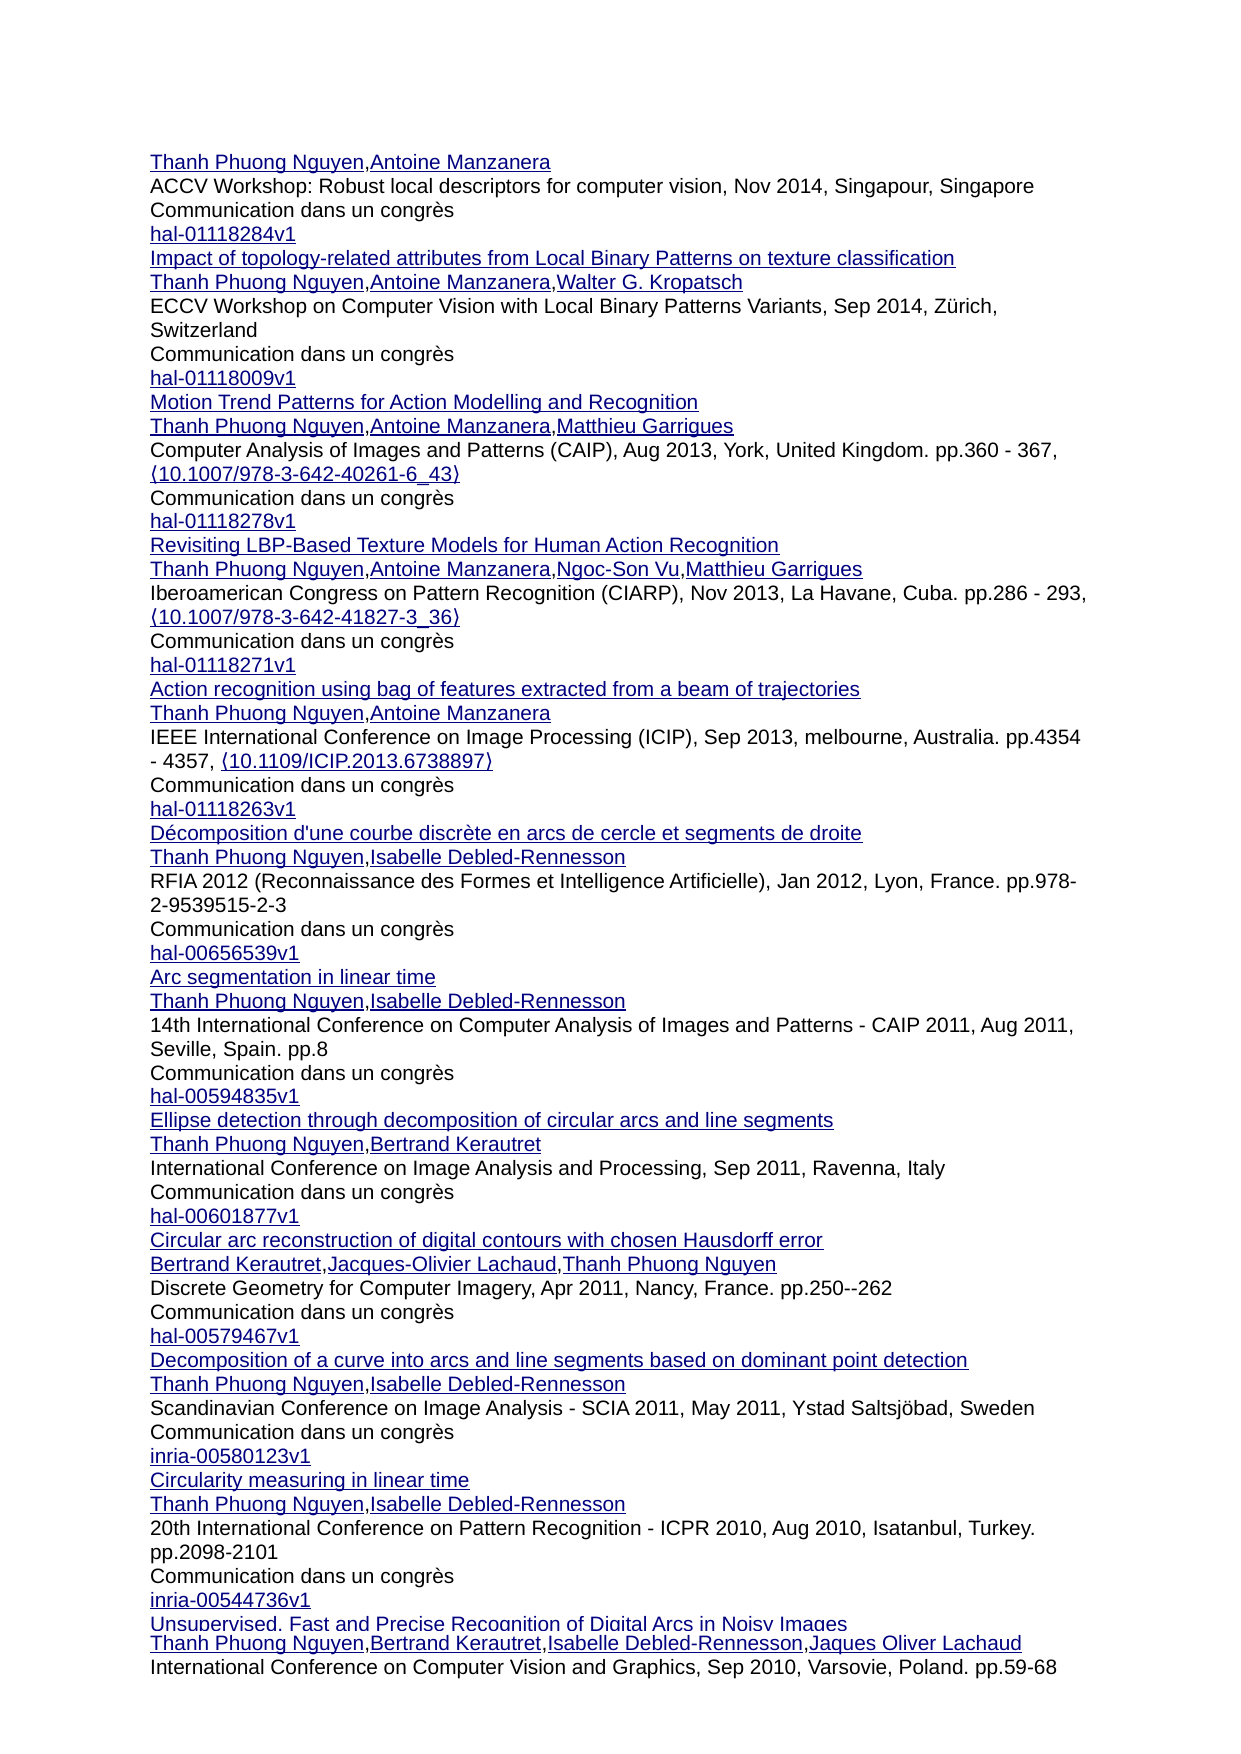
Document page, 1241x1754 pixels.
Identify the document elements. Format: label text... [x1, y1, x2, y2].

table_cell Unsupervised, Fast and Precise Recognition of Digital Arcs in Noisy Images Thanh Phuong Nguyen,Bertrand Kerautret,Isabelle Debled-Rennesson,Jaques Oliver Lachaud International Conference on Computer Vision and Graphics, Sep 2010, Varsovie, Poland. pp.59-68 [150, 1611, 1090, 1679]
table_cell Circular arc reconstruction of digital contours with chosen Hausdorff error Bertrand Kerautret,Jacques-Olivier Lachaud,Thanh Phuong Nguyen Discrete Geometry for Computer Imagery, Apr 2011, Nancy, France. pp.250--262 Communication dans un congrès hal-00579467v1 [150, 1228, 1090, 1348]
table_cell Decomposition of a curve into arcs and line segments based on dominant point detection Thanh Phuong Nguyen,Isabelle Debled-Rennesson Scandinavian Conference on Image Analysis - SCIA 2011, May 2011, Ystad Saltsjöbad, Sweden Communication dans un congrès inria-00580123v1 [150, 1348, 1090, 1468]
table_cell Circularity measuring in linear time Thanh Phuong Nguyen,Isabelle Debled-Rennesson 20th International Conference on Pattern Recognition - ICPR 2010, Aug 2010, Isatanbul, Turkey. pp.2098-2101 Communication dans un congrès inria-00544736v1 [150, 1468, 1090, 1611]
table_cell Ellipse detection through decomposition of circular arcs and line segments Thanh Phuong Nguyen,Bertrand Kerautret International Conference on Image Analysis and Processing, Sep 2011, Ravenna, Italy Communication dans un congrès hal-00601877v1 [150, 1108, 1090, 1228]
table_cell Action recognition using bag of features extracted from a beam of trajectories Thanh Phuong Nguyen,Antoine Manzanera IEEE International Conference on Image Processing (ICIP), Sep 2013, melbourne, Australia. pp.4354 - 4357, ⟨10.1109/ICIP.2013.6738897⟩ Communication dans un congrès hal-01118263v1 [150, 677, 1090, 821]
table_cell Thanh Phuong Nguyen,Antoine Manzanera ACCV Workshop: Robust local descriptors for computer vision, Nov 2014, Singapour, Singapore Communication dans un congrès hal-01118284v1 [150, 150, 1090, 246]
table_cell Motion Trend Patterns for Action Modelling and Recognition Thanh Phuong Nguyen,Antoine Manzanera,Matthieu Garrigues Computer Analysis of Images and Patterns (CAIP), Aug 2013, York, United Kingdom. pp.360 - 367, ⟨10.1007/978-3-642-40261-6_43⟩ Communication dans un congrès hal-01118278v1 [150, 390, 1090, 533]
table_cell Impact of topology-related attributes from Local Binary Patterns on texture classification Thanh Phuong Nguyen,Antoine Manzanera,Walter G. Kropatsch ECCV Workshop on Computer Vision with Local Binary Patterns Variants, Sep 2014, Zürich, Switzerland Communication dans un congrès hal-01118009v1 [150, 246, 1090, 389]
table_cell Arc segmentation in linear time Thanh Phuong Nguyen,Isabelle Debled-Rennesson 14th International Conference on Computer Analysis of Images and Patterns - CAIP 2011, Aug 2011, Seville, Spain. pp.8 Communication dans un congrès hal-00594835v1 [150, 965, 1090, 1108]
table_cell Décomposition d'une courbe discrète en arcs de cercle et segments de droite Thanh Phuong Nguyen,Isabelle Debled-Rennesson RFIA 2012 (Reconnaissance des Formes et Intelligence Artificielle), Jan 2012, Lyon, France. pp.978-2-9539515-2-3 Communication dans un congrès hal-00656539v1 [150, 821, 1090, 964]
table_cell Revisiting LBP-Based Texture Models for Human Action Recognition Thanh Phuong Nguyen,Antoine Manzanera,Ngoc-Son Vu,Matthieu Garrigues Iberoamerican Congress on Pattern Recognition (CIARP), Nov 2013, La Havane, Cuba. pp.286 - 293, ⟨10.1007/978-3-642-41827-3_36⟩ Communication dans un congrès hal-01118271v1 [150, 533, 1090, 677]
